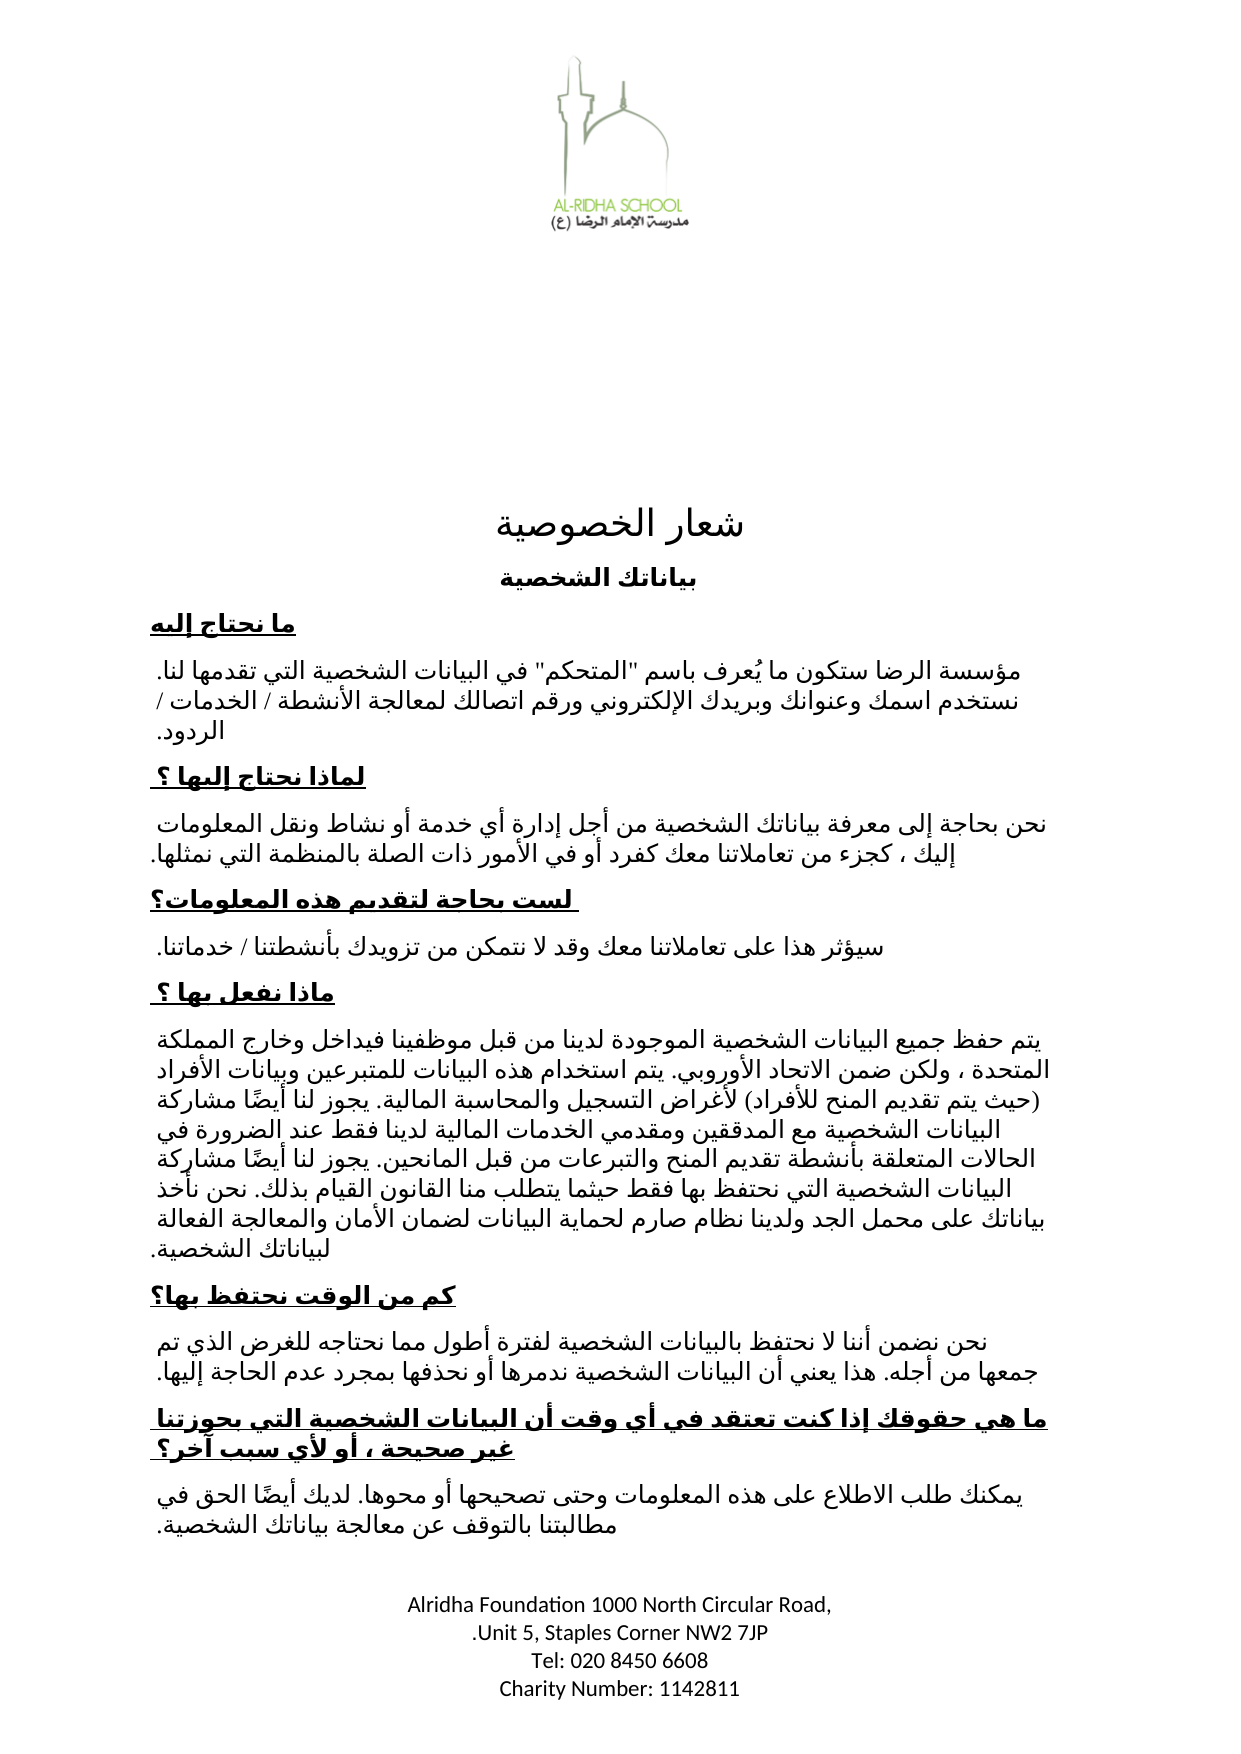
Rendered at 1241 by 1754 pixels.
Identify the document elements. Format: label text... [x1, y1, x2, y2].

text يتم حفظ جميع البيانات الشخصية الموجودة لدينا من قبل موظفينا فيداخل وخارج المملكة المتحدة ، ولكن ضمن الاتحاد الأوروبي. يتم استخدام هذه البيانات للمتبرعين وبيانات الأفراد (حيث يتم تقديم المنح للأفراد) لأغراض التسجيل والمحاسبة المالية. يجوز لنا أيضًا مشاركة البيانات الشخصية مع المدققين ومقدمي الخدمات المالية لدينا فقط عند الضرورة في الحالات المتعلقة بأنشطة تقديم المنح والتبرعات من قبل المانحين. يجوز لنا أيضًا مشاركة البيانات الشخصية التي نحتفظ بها فقط حيثما يتطلب منا القانون القيام بذلك. نحن نأخذ بياناتك على محمل الجد ولدينا نظام صارم لحماية البيانات لضمان الأمان والمعالجة الفعالة لبياناتك الشخصية. [150, 1025, 1053, 1263]
text نحن نضمن أننا لا نحتفظ بالبيانات الشخصية لفترة أطول مما نحتاجه للغرض الذي تم جمعها من أجله. هذا يعني أن البيانات الشخصية ندمرها أو نحذفها بمجرد عدم الحاجة إليها. [150, 1327, 1053, 1386]
text لماذا نحتاج إليها ؟ [150, 762, 1053, 791]
text شعار الخصوصية [150, 501, 1090, 544]
text مؤسسة الرضا ستكون ما يُعرف باسم "المتحكم" في البيانات الشخصية التي تقدمها لنا. نستخدم اسمك وعنوانك وبريدك الإلكتروني ورقم اتصالك لمعالجة الأنشطة / الخدمات / الردود. [150, 656, 1053, 744]
text يمكنك طلب الاطلاع على هذه المعلومات وحتى تصحيحها أو محوها. لديك أيضًا الحق في مطالبتنا بالتوقف عن معالجة بياناتك الشخصية. [150, 1480, 1053, 1539]
text بياناتك الشخصية [150, 563, 1053, 592]
text سيؤثر هذا على تعاملاتنا معك وقد لا نتمكن من تزويدك بأنشطتنا / خدماتنا. [150, 932, 1053, 961]
text نحن بحاجة إلى معرفة بياناتك الشخصية من أجل إدارة أي خدمة أو نشاط ونقل المعلومات إليك ، كجزء من تعاملاتنا معك كفرد أو في الأمور ذات الصلة بالمنظمة التي نمثلها. [150, 809, 1053, 867]
text ما هي حقوقك إذا كنت تعتقد في أي وقت أن البيانات الشخصية التي بحوزتنا غير صحيحة ، أو لأي سبب آخر؟ [150, 1404, 1053, 1462]
text لست بحاجة لتقديم هذه المعلومات؟ [150, 885, 1053, 914]
text كم من الوقت نحتفظ بها؟ [150, 1281, 1053, 1309]
text ما نحتاج إليه [150, 609, 1053, 638]
text ماذا نفعل بها ؟ [150, 978, 1053, 1007]
